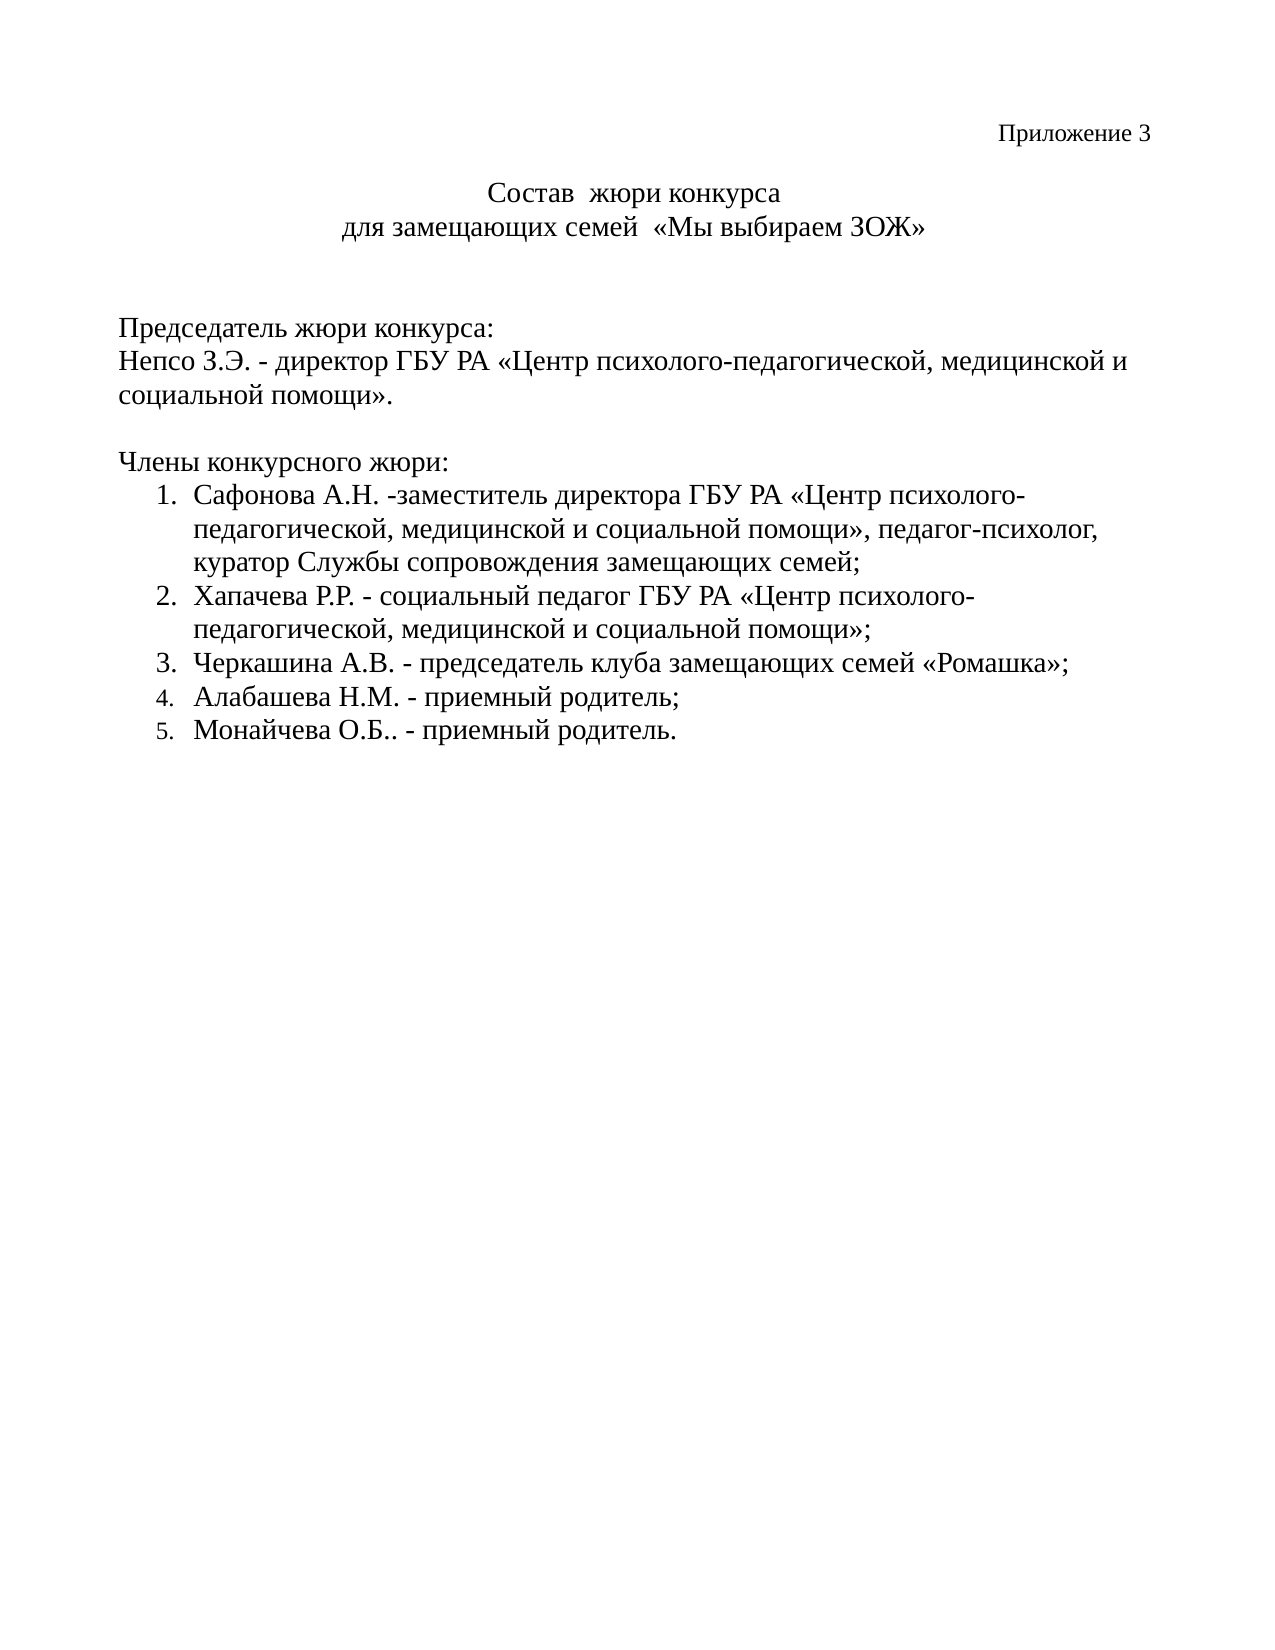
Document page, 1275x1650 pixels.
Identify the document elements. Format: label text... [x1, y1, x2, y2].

list Хапачева Р.Р. - социальный педагог ГБУ РА «Центр психолого-педагогической, медицинской и социальной помощи»; [156, 578, 1157, 645]
text Члены конкурсного жюри: [118, 444, 1157, 477]
list Монайчева О.Б.. - приемный родитель. [156, 712, 1157, 746]
text для замещающих семей «Мы выбираем ЗОЖ» [118, 209, 1157, 243]
text Председатель жюри конкурса: [118, 310, 1157, 343]
list Сафонова А.Н. -заместитель директора ГБУ РА «Центр психолого-педагогической, медицинской и социальной помощи», педагог-психолог, куратор Службы сопровождения замещающих семей; [156, 477, 1157, 578]
list Алабашева Н.М. - приемный родитель; [156, 679, 1157, 712]
list Черкашина А.В. - председатель клуба замещающих семей «Ромашка»; [156, 645, 1157, 679]
text Состав жюри конкурса [118, 176, 1157, 209]
text Непсо З.Э. - директор ГБУ РА «Центр психолого-педагогической, медицинской и социальной помощи». [118, 343, 1157, 410]
text Приложение 3 [118, 118, 1157, 147]
